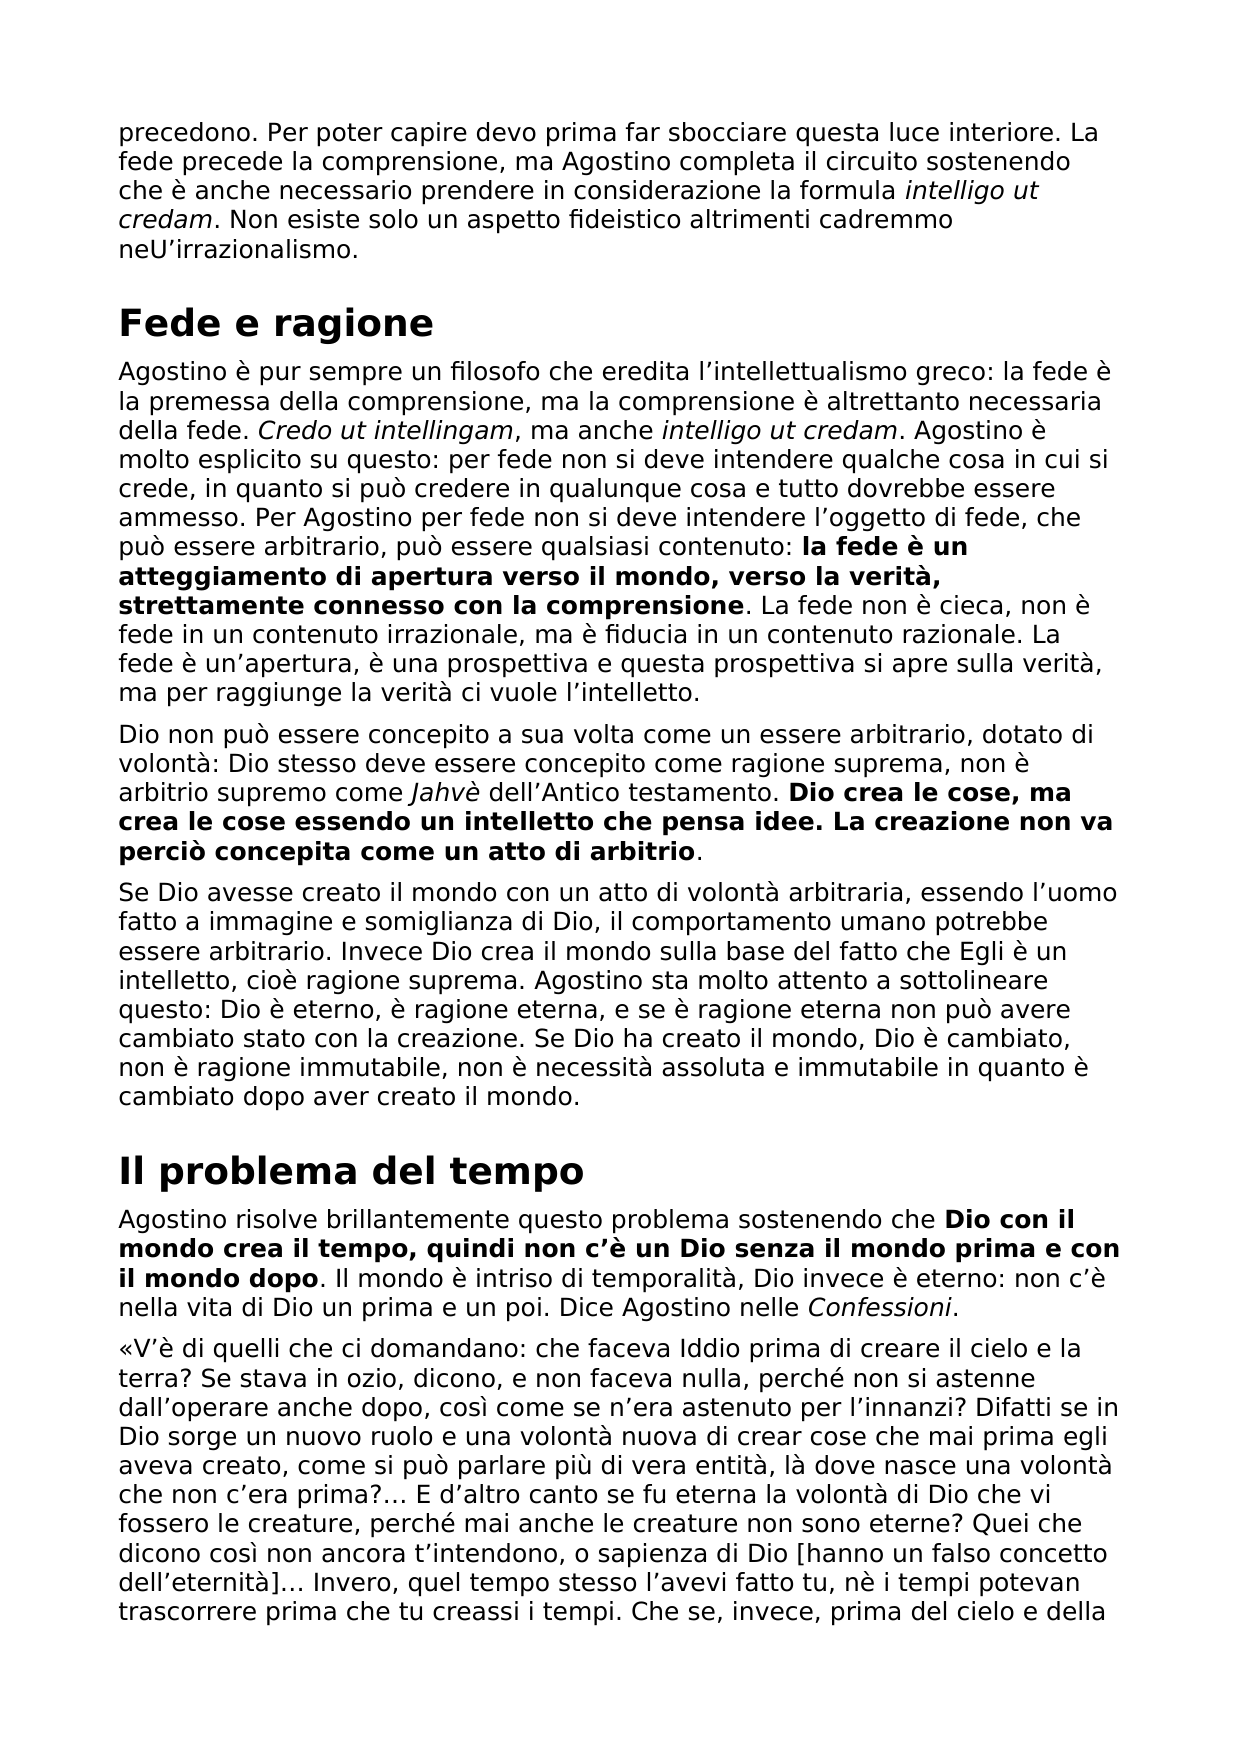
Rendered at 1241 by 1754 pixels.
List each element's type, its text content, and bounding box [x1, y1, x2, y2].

text Se Dio avesse creato il mondo con un atto di volontà arbitraria, essendo l’uomo fatto a immagine e somiglianza di Dio, il comportamento umano potrebbe essere arbitrario. Invece Dio crea il mondo sulla base del fatto che Egli è un intelletto, cioè ragione suprema. Agostino sta molto attento a sottolineare questo: Dio è eterno, è ragione eterna, e se è ragione eterna non può avere cambiato stato con la creazione. Se Dio ha creato il mondo, Dio è cambiato, non è ragione immutabile, non è necessità assoluta e immutabile in quanto è cambiato dopo aver creato il mondo. [118, 878, 1122, 1112]
subtitle Il problema del tempo [118, 1149, 1122, 1193]
text «V’è di quelli che ci domandano: che faceva Iddio prima di creare il cielo e la terra? Se stava in ozio, dicono, e non faceva nulla, perché non si astenne dall’operare anche dopo, così come se n’era astenuto per l’innanzi? Difatti se in Dio sorge un nuovo ruolo e una volontà nuova di crear cose che mai prima egli aveva creato, come si può parlare più di vera entità, là dove nasce una volontà che non c’era prima?… E d’altro canto se fu eterna la volontà di Dio che vi fossero le creature, perché mai anche le creature non sono eterne? Quei che dicono così non ancora t’intendono, o sapienza di Dio [hanno un falso concetto dell’eternità]… Invero, quel tempo stesso l’avevi fatto tu, nè i tempi potevan trascorrere prima che tu creassi i tempi. Che se, invece, prima del cielo e della [118, 1334, 1122, 1626]
subtitle Fede e ragione [118, 301, 1122, 345]
text Agostino è pur sempre un filosofo che eredita l’intellettualismo greco: la fede è la premessa della comprensione, ma la comprensione è altrettanto necessaria della fede. Credo ut intellingam, ma anche intelligo ut credam. Agostino è molto esplicito su questo: per fede non si deve intendere qualche cosa in cui si crede, in quanto si può credere in qualunque cosa e tutto dovrebbe essere ammesso. Per Agostino per fede non si deve intendere l’oggetto di fede, che può essere arbitrario, può essere qualsiasi contenuto: la fede è un atteggiamento di apertura verso il mondo, verso la verità, strettamente connesso con la comprensione. La fede non è cieca, non è fede in un contenuto irrazionale, ma è fiducia in un contenuto razionale. La fede è un’apertura, è una prospettiva e questa prospettiva si apre sulla verità, ma per raggiunge la verità ci vuole l’intelletto. [118, 358, 1122, 708]
text precedono. Per poter capire devo prima far sbocciare questa luce interiore. La fede precede la comprensione, ma Agostino completa il circuito sostenendo che è anche necessario prendere in considerazione la formula intelligo ut credam. Non esiste solo un aspetto fideistico altrimenti cadremmo neU’irrazionalismo. [118, 118, 1122, 264]
text Agostino risolve brillantemente questo problema sostenendo che Dio con il mondo crea il tempo, quindi non c’è un Dio senza il mondo prima e con il mondo dopo. Il mondo è intriso di temporalità, Dio invece è eterno: non c’è nella vita di Dio un prima e un poi. Dice Agostino nelle Confessioni. [118, 1205, 1122, 1322]
text Dio non può essere concepito a sua volta come un essere arbitrario, dotato di volontà: Dio stesso deve essere concepito come ragione suprema, non è arbitrio supremo come Jahvè dell’Antico testamento. Dio crea le cose, ma crea le cose essendo un intelletto che pensa idee. La creazione non va perciò concepita come un atto di arbitrio. [118, 720, 1122, 866]
